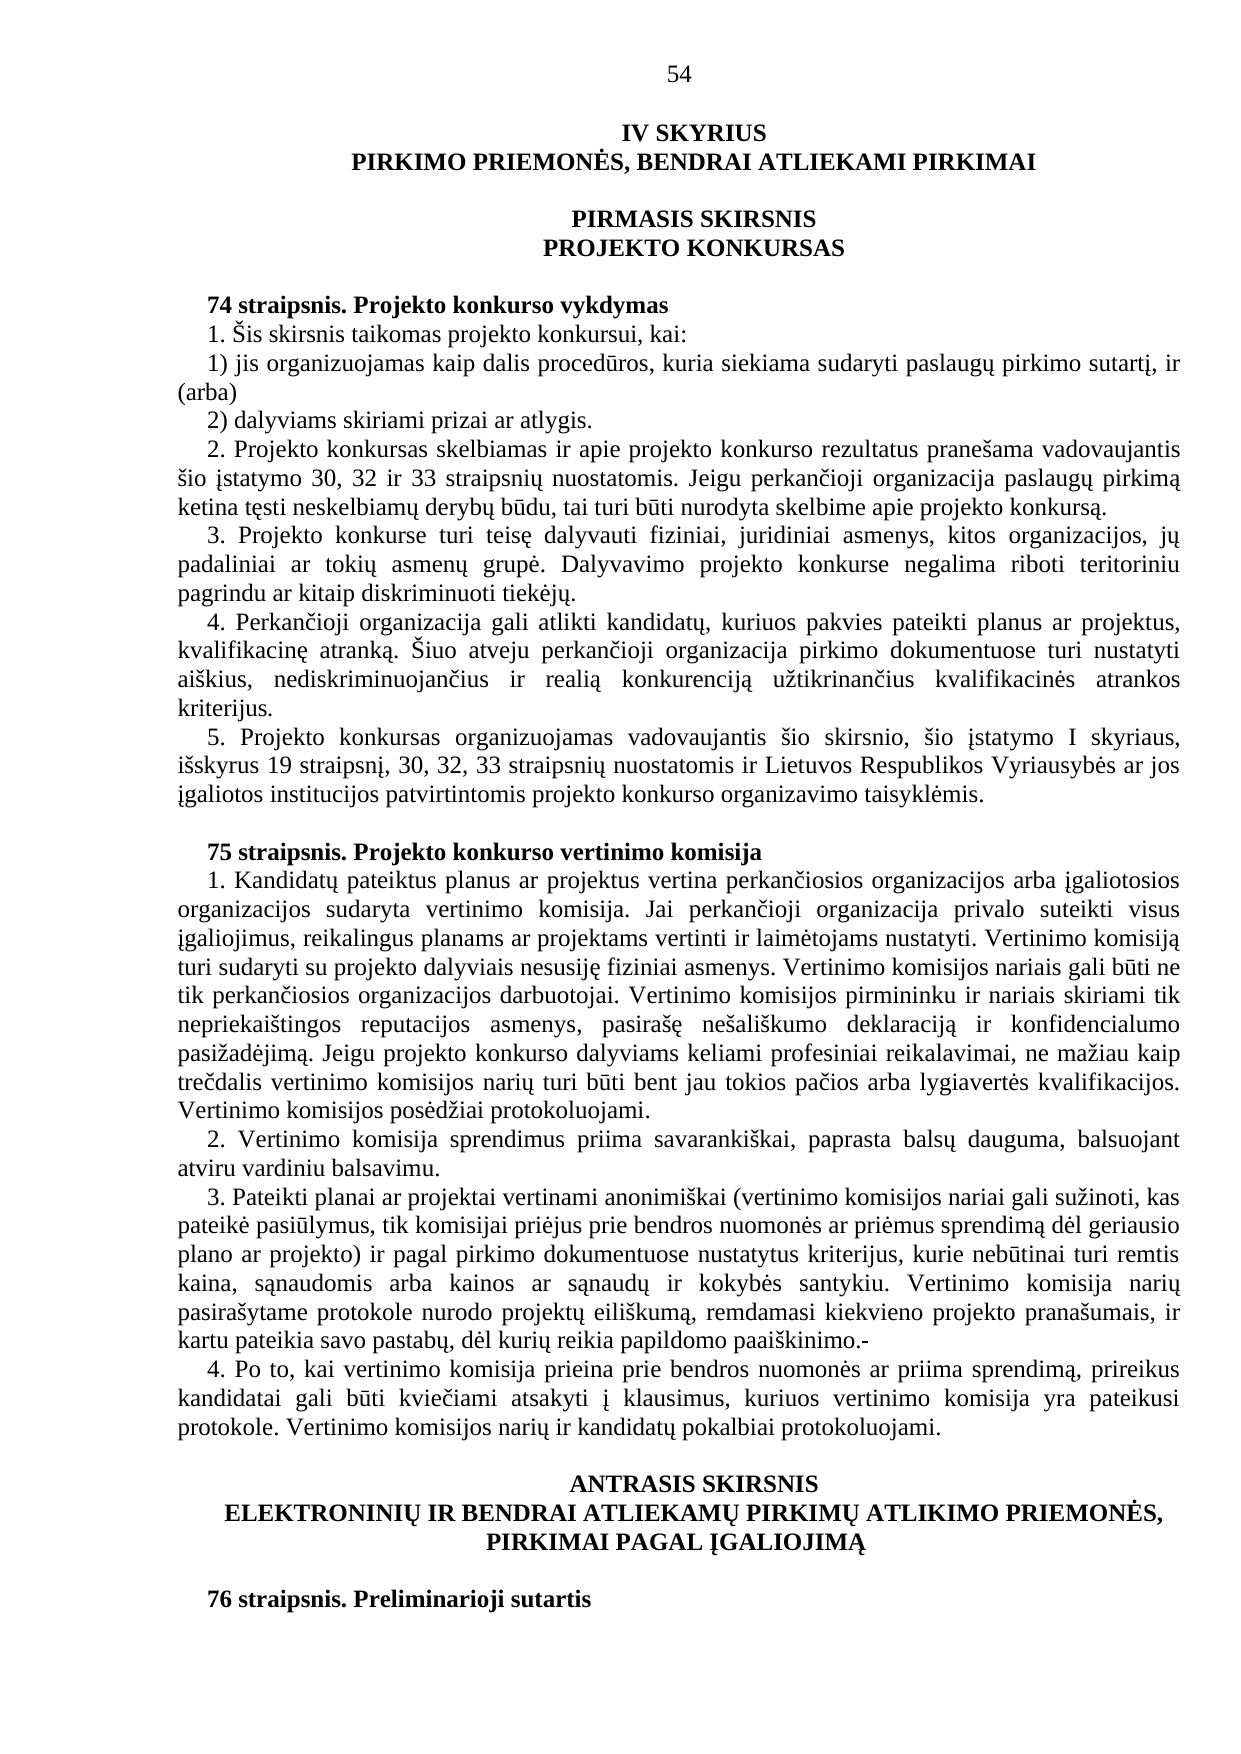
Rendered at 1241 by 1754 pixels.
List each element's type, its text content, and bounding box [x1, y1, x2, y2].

text 3. Projekto konkurse turi teisę dalyvauti fiziniai, juridiniai asmenys, kitos organizacijos, jų padaliniai ar tokių asmenų grupė. Dalyvavimo projekto konkurse negalima riboti teritoriniu pagrindu ar kitaip diskriminuoti tiekėjų. [177, 521, 1181, 607]
text 76 straipsnis. Preliminarioji sutartis [177, 1584, 1181, 1613]
text 4. Perkančioji organizacija gali atlikti kandidatų, kuriuos pakvies pateikti planus ar projektus, kvalifikacinę atranką. Šiuo atveju perkančioji organizacija pirkimo dokumentuose turi nustatyti aiškius, nediskriminuojančius ir realią konkurenciją užtikrinančius kvalifikacinės atrankos kriterijus. [177, 607, 1181, 722]
text 2) dalyviams skiriami prizai ar atlygis. [177, 406, 1181, 434]
text 74 straipsnis. Projekto konkurso vykdymas [177, 291, 1181, 319]
text PIRKIMO PRIEMONĖS, BENDRAI ATLIEKAMI PIRKIMAI [177, 147, 1181, 176]
text 3. Pateikti planai ar projektai vertinami anonimiškai (vertinimo komisijos nariai gali sužinoti, kas pateikė pasiūlymus, tik komisijai priėjus prie bendros nuomonės ar priėmus sprendimą dėl geriausio plano ar projekto) ir pagal pirkimo dokumentuose nustatytus kriterijus, kurie nebūtinai turi remtis kaina, sąnaudomis arba kainos ar sąnaudų ir kokybės santykiu. Vertinimo komisija narių pasirašytame protokole nurodo projektų eiliškumą, remdamasi kiekvieno projekto pranašumais, ir kartu pateikia savo pastabų, dėl kurių reikia papildomo paaiškinimo. [177, 1182, 1181, 1354]
text PIRMASIS SKIRSNIS [177, 204, 1181, 233]
text 1) jis organizuojamas kaip dalis procedūros, kuria siekiama sudaryti paslaugų pirkimo sutartį, ir (arba) [177, 348, 1181, 406]
text 5. Projekto konkursas organizuojamas vadovaujantis šio skirsnio, šio įstatymo I skyriaus, išskyrus 19 straipsnį, 30, 32, 33 straipsnių nuostatomis ir Lietuvos Respublikos Vyriausybės ar jos įgaliotos institucijos patvirtintomis projekto konkurso organizavimo taisyklėmis. [177, 722, 1181, 808]
text IV SKYRIUS [177, 118, 1181, 147]
text 1. Šis skirsnis taikomas projekto konkursui, kai: [177, 319, 1181, 348]
text PROJEKTO KONKURSAS [177, 233, 1181, 262]
text 4. Po to, kai vertinimo komisija prieina prie bendros nuomonės ar priima sprendimą, prireikus kandidatai gali būti kviečiami atsakyti į klausimus, kuriuos vertinimo komisija yra pateikusi protokole. Vertinimo komisijos narių ir kandidatų pokalbiai protokoluojami. [177, 1354, 1181, 1441]
text 2. Vertinimo komisija sprendimus priima savarankiškai, paprasta balsų dauguma, balsuojant atviru vardiniu balsavimu. [177, 1124, 1181, 1182]
text 1. Kandidatų pateiktus planus ar projektus vertina perkančiosios organizacijos arba įgaliotosios organizacijos sudaryta vertinimo komisija. Jai perkančioji organizacija privalo suteikti visus įgaliojimus, reikalingus planams ar projektams vertinti ir laimėtojams nustatyti. Vertinimo komisiją turi sudaryti su projekto dalyviais nesusiję fiziniai asmenys. Vertinimo komisijos nariais gali būti ne tik perkančiosios organizacijos darbuotojai. Vertinimo komisijos pirmininku ir nariais skiriami tik nepriekaištingos reputacijos asmenys, pasirašę nešališkumo deklaraciją ir konfidencialumo pasižadėjimą. Jeigu projekto konkurso dalyviams keliami profesiniai reikalavimai, ne mažiau kaip trečdalis vertinimo komisijos narių turi būti bent jau tokios pačios arba lygiavertės kvalifikacijos. Vertinimo komisijos posėdžiai protokoluojami. [177, 866, 1181, 1124]
text ANTRASIS SKIRSNIS [177, 1469, 1181, 1498]
text 75 straipsnis. Projekto konkurso vertinimo komisija [177, 837, 1181, 866]
text ELEKTRONINIŲ IR BENDRAI ATLIEKAMŲ PIRKIMŲ ATLIKIMO PRIEMONĖS, PIRKIMAI PAGAL ĮGALIOJIMĄ [177, 1498, 1181, 1556]
text 2. Projekto konkursas skelbiamas ir apie projekto konkurso rezultatus pranešama vadovaujantis šio įstatymo 30, 32 ir 33 straipsnių nuostatomis. Jeigu perkančioji organizacija paslaugų pirkimą ketina tęsti neskelbiamų derybų būdu, tai turi būti nurodyta skelbime apie projekto konkursą. [177, 434, 1181, 521]
